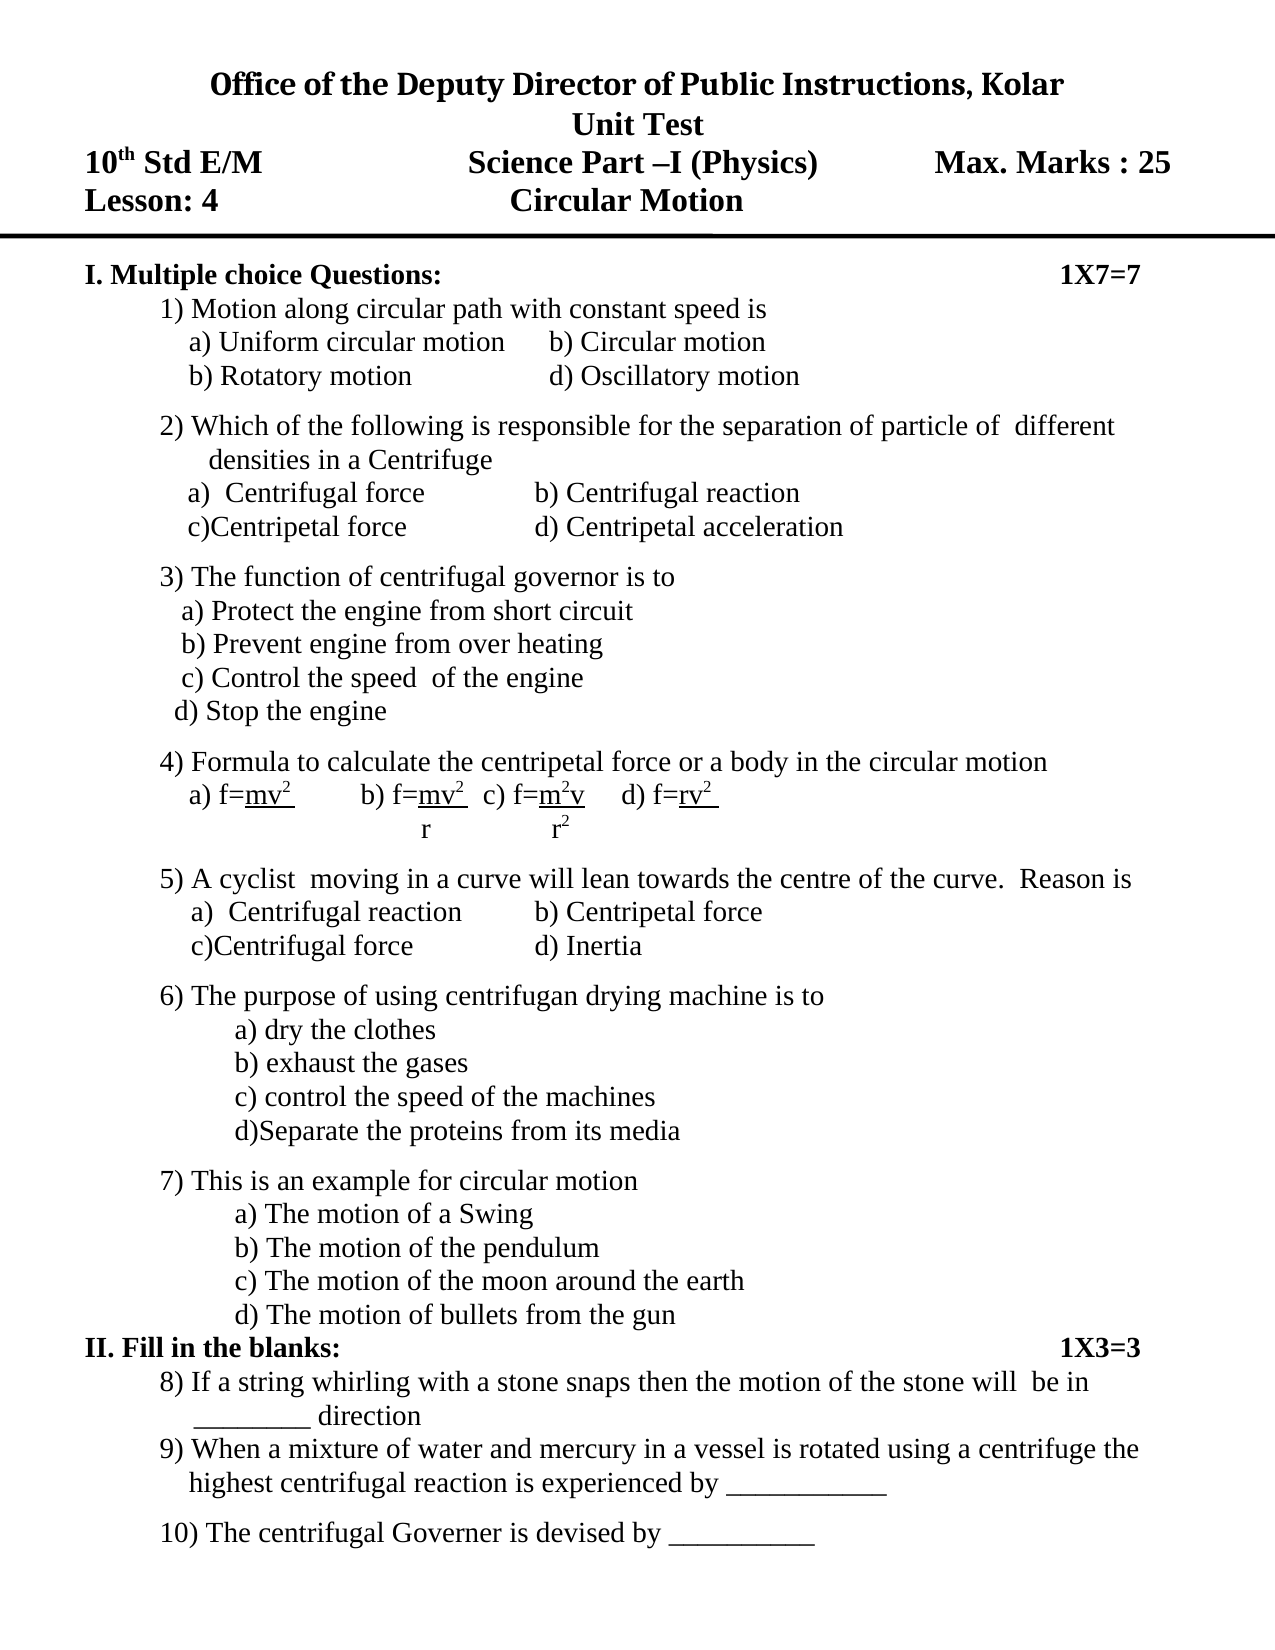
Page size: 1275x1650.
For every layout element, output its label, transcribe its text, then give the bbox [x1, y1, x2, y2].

text d) The motion of bullets from the gun [84, 1297, 1191, 1331]
text 5) A cyclist moving in a curve will lean towards the centre of the curve. Reason is [84, 861, 1191, 894]
text b) Rotatory motion d) Oscillatory motion [84, 358, 1191, 391]
text 10) The centrifugal Governer is devised by __________ [84, 1515, 1191, 1549]
text d)Separate the proteins from its media [84, 1113, 1191, 1146]
text 9) When a mixture of water and mercury in a vessel is rotated using a centrifuge the [84, 1431, 1191, 1465]
text d) Stop the engine [84, 693, 1191, 727]
text 3) The function of centrifugal governor is to [84, 559, 1191, 593]
text c)Centrifugal force d) Inertia [191, 928, 1191, 962]
text b) Prevent engine from over heating [84, 626, 1191, 660]
text b) The motion of the pendulum [84, 1230, 1191, 1263]
list Centrifugal reaction b) Centripetal force [191, 894, 1191, 928]
text r r2 [84, 811, 1191, 844]
text b) exhaust the gases [84, 1046, 1191, 1079]
text a) Uniform circular motion b) Circular motion [84, 324, 1191, 358]
text a) f=mv2 b) f=mv2 c) f=m2v d) f=rv2 [84, 777, 1191, 811]
list Centrifugal force b) Centrifugal reaction [187, 475, 1191, 509]
text 7) This is an example for circular motion [84, 1163, 1191, 1196]
text highest centrifugal reaction is experienced by ___________ [84, 1465, 1191, 1498]
text 8) If a string whirling with a stone snaps then the motion of the stone will be in [84, 1364, 1191, 1398]
text c)Centripetal force d) Centripetal acceleration [187, 509, 1191, 542]
text densities in a Centrifuge [84, 442, 1191, 475]
text 1) Motion along circular path with constant speed is [84, 291, 1191, 324]
text II. Fill in the blanks: 1X3=3 [84, 1331, 1191, 1364]
text Lesson: 4 Circular Motion [84, 181, 1191, 219]
text ________ direction [84, 1398, 1191, 1431]
text a) Protect the engine from short circuit [84, 593, 1191, 626]
text 4) Formula to calculate the centripetal force or a body in the circular motion [84, 744, 1191, 777]
text c) Control the speed of the engine [84, 660, 1191, 693]
text a) dry the clothes [84, 1012, 1191, 1046]
text c) The motion of the moon around the earth [84, 1263, 1191, 1297]
text a) The motion of a Swing [84, 1196, 1191, 1230]
text 6) The purpose of using centrifugan drying machine is to [84, 978, 1191, 1012]
text Unit Test [84, 104, 1191, 142]
text Office of the Deputy Director of Public Instructions, Kolar [84, 66, 1191, 104]
text c) control the speed of the machines [84, 1079, 1191, 1113]
text 10th Std E/M Science Part –I (Physics) Max. Marks : 25 [84, 142, 1191, 181]
text 2) Which of the following is responsible for the separation of particle of different [84, 408, 1191, 442]
text I. Multiple choice Questions: 1X7=7 [84, 257, 1191, 291]
